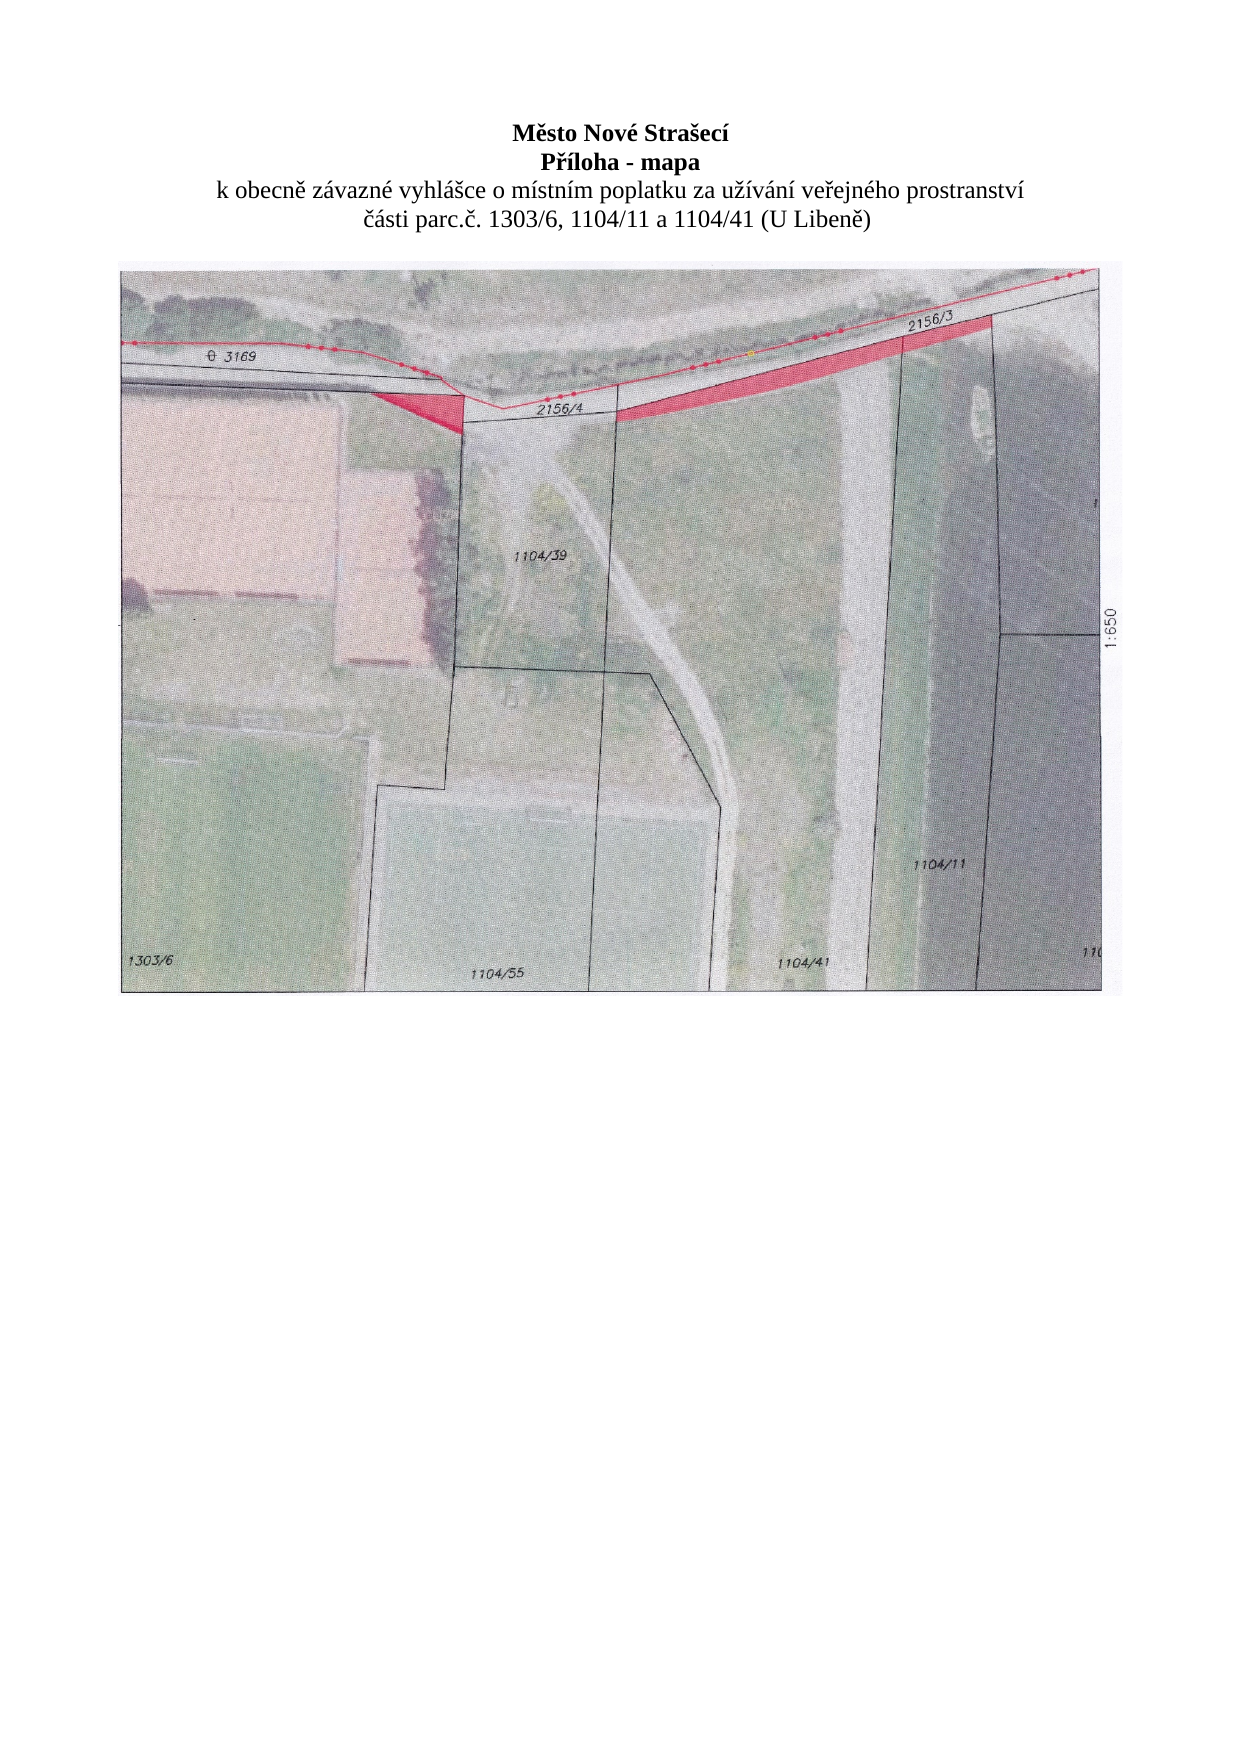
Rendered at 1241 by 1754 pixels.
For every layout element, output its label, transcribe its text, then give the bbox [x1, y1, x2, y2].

text části parc.č. 1303/6, 1104/11 a 1104/41 (U Libeně) [118, 204, 1122, 233]
text k obecně závazné vyhlášce o místním poplatku za užívání veřejného prostranství [118, 176, 1122, 204]
text Příloha - mapa [118, 147, 1122, 176]
text Město Nové Strašecí [118, 118, 1122, 147]
